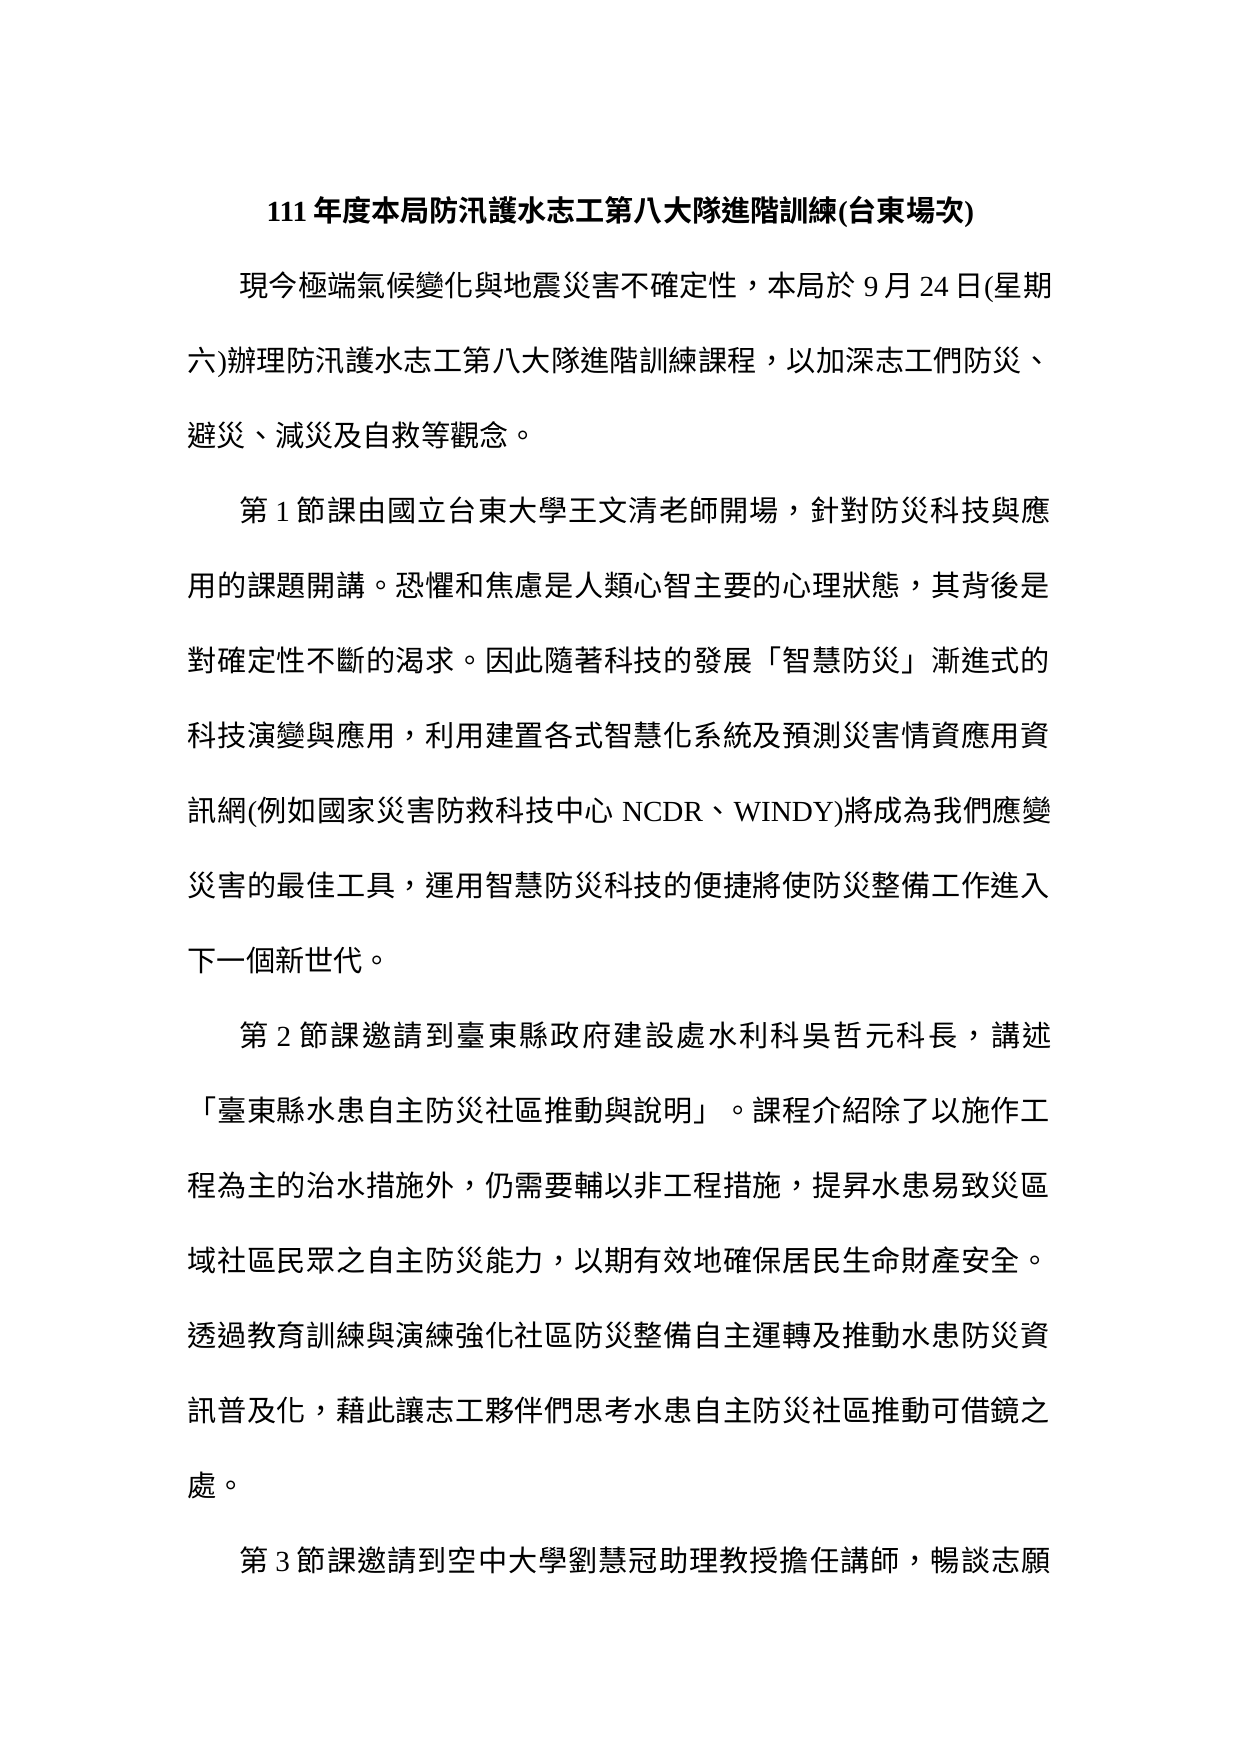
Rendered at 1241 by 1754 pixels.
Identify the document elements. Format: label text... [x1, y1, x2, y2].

text 第3節課邀請到空中大學劉慧冠助理教授擔任講師，暢談志願 [187, 1514, 1053, 1589]
text 111年度本局防汛護水志工第八大隊進階訓練(台東場次) [187, 164, 1053, 239]
text 現今極端氣候變化與地震災害不確定性，本局於9月24日(星期六)辦理防汛護水志工第八大隊進階訓練課程，以加深志工們防災、避災、減災及自救等觀念。 [187, 239, 1053, 464]
text 第1節課由國立台東大學王文清老師開場，針對防災科技與應用的課題開講。恐懼和焦慮是人類心智主要的心理狀態，其背後是對確定性不斷的渴求。因此隨著科技的發展「智慧防災」漸進式的科技演變與應用，利用建置各式智慧化系統及預測災害情資應用資訊網(例如國家災害防救科技中心NCDR、WINDY)將成為我們應變災害的最佳工具，運用智慧防災科技的便捷將使防災整備工作進入下一個新世代。 [187, 464, 1053, 989]
text 第2節課邀請到臺東縣政府建設處水利科吳哲元科長，講述「臺東縣水患自主防災社區推動與說明」。課程介紹除了以施作工程為主的治水措施外，仍需要輔以非工程措施，提昇水患易致災區域社區民眾之自主防災能力，以期有效地確保居民生命財產安全。透過教育訓練與演練強化社區防災整備自主運轉及推動水患防災資訊普及化，藉此讓志工夥伴們思考水患自主防災社區推動可借鏡之處。 [187, 989, 1053, 1514]
